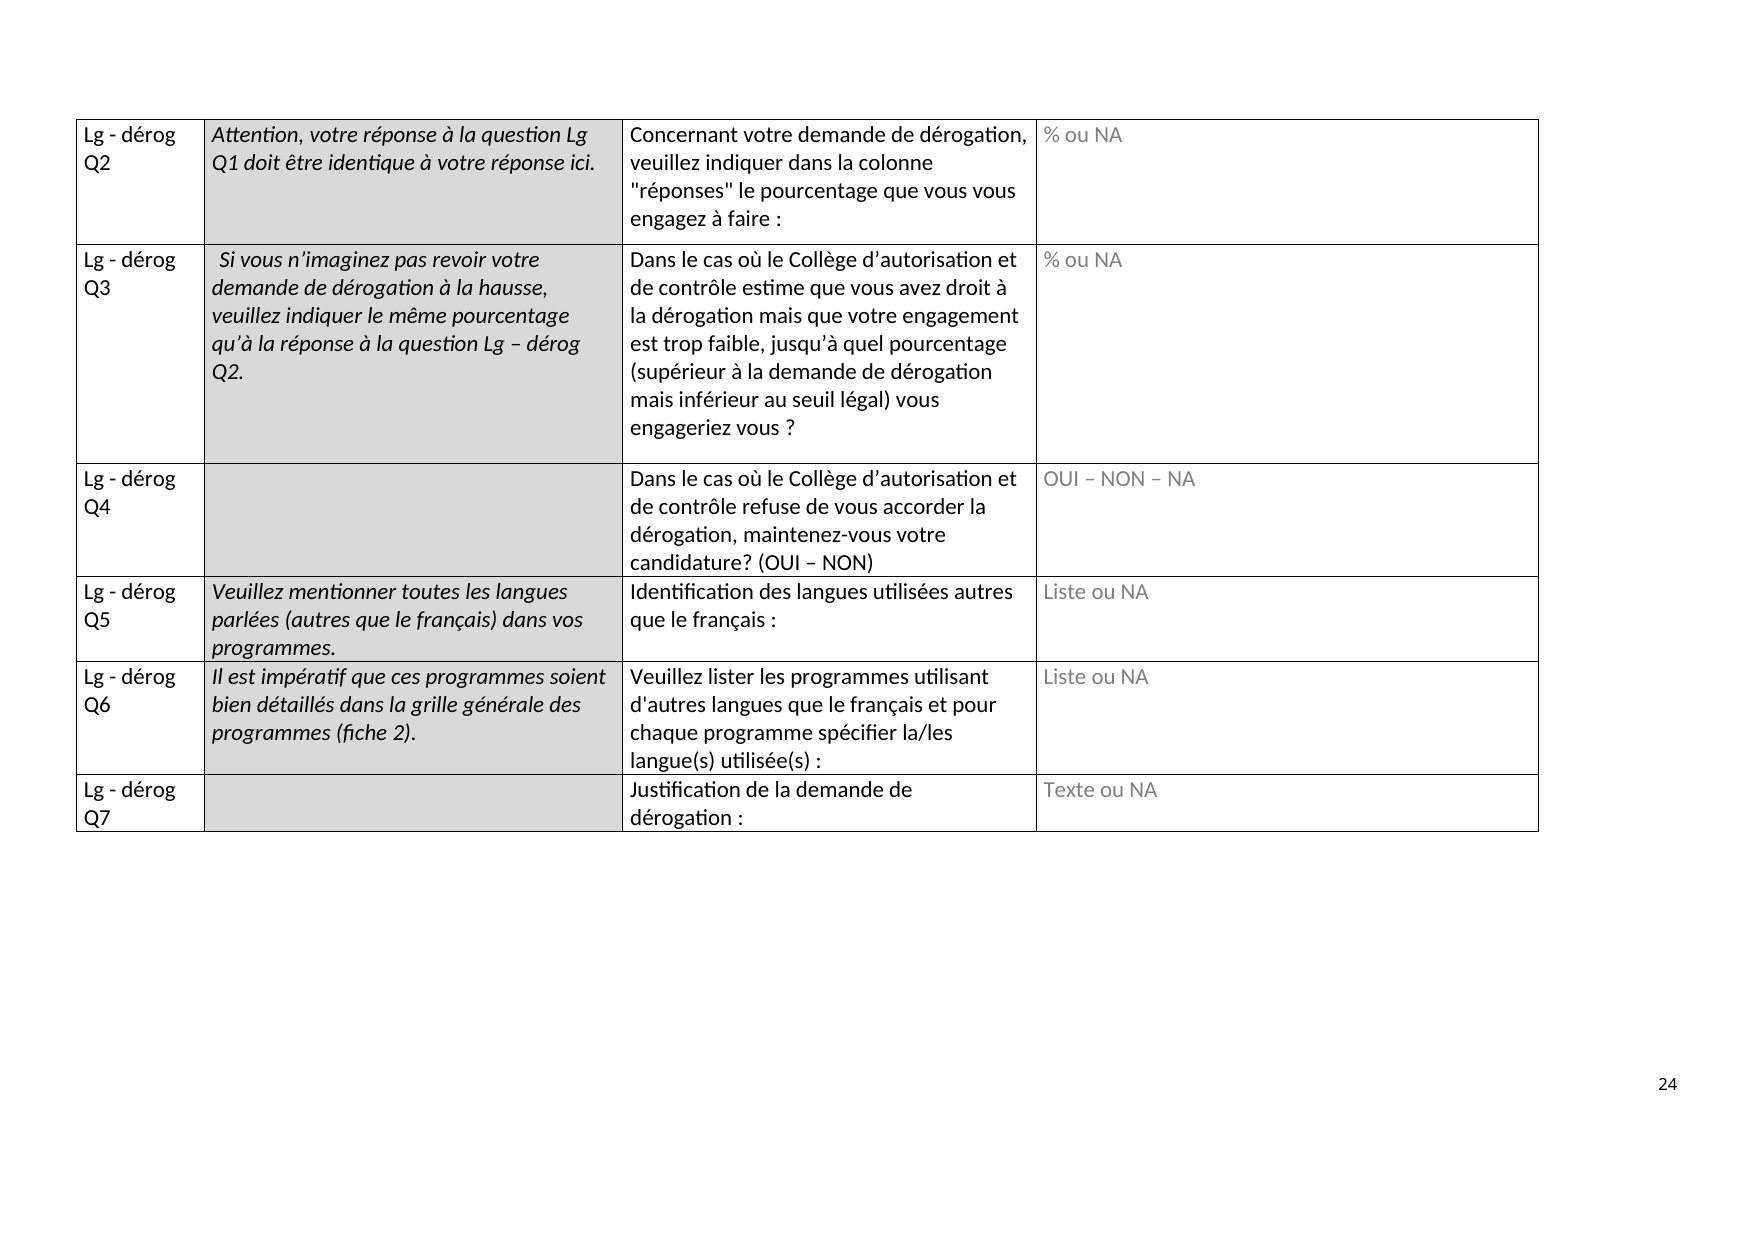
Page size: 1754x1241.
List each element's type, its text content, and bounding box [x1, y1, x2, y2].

table_cell Lg - dérog Q7 [77, 775, 204, 831]
table_cell [205, 775, 622, 831]
table_cell Liste ou NA [1037, 662, 1538, 774]
table_cell Dans le cas où le Collège d’autorisation et de contrôle refuse de vous accorder la dérogation, maintenez-vous votre candidature? (OUI – NON) [623, 464, 1036, 576]
table_cell Identification des langues utilisées autres que le français : [623, 577, 1036, 661]
table_cell Lg - dérog Q4 [77, 464, 204, 576]
table_header % ou NA [1037, 120, 1538, 244]
table_cell Texte ou NA [1037, 775, 1538, 831]
table_cell % ou NA [1037, 245, 1538, 463]
table_header Attention, votre réponse à la question Lg Q1 doit être identique à votre réponse ici. [205, 120, 622, 244]
table_cell Si vous n’imaginez pas revoir votre demande de dérogation à la hausse, veuillez indiquer le même pourcentage qu’à la réponse à la question Lg – dérog Q2. [205, 245, 622, 463]
table_cell OUI – NON – NA [1037, 464, 1538, 576]
table_cell Lg - dérog Q6 [77, 662, 204, 774]
table_header Concernant votre demande de dérogation, veuillez indiquer dans la colonne "réponses" le pourcentage que vous vous engagez à faire : [623, 120, 1036, 244]
table_cell Veuillez mentionner toutes les langues parlées (autres que le français) dans vos programmes. [205, 577, 622, 661]
table_header Lg - dérog Q2 [77, 120, 204, 244]
table_cell Justification de la demande de dérogation : [623, 775, 1036, 831]
table_cell Lg - dérog Q3 [77, 245, 204, 463]
table_cell Dans le cas où le Collège d’autorisation et de contrôle estime que vous avez droit à la dérogation mais que votre engagement est trop faible, jusqu’à quel pourcentage (supérieur à la demande de dérogation mais inférieur au seuil légal) vous engageriez vous ? [623, 245, 1036, 463]
table_cell [205, 464, 622, 576]
table_cell Veuillez lister les programmes utilisant d'autres langues que le français et pour chaque programme spécifier la/les langue(s) utilisée(s) : [623, 662, 1036, 774]
table_cell Lg - dérog Q5 [77, 577, 204, 661]
table_cell Il est impératif que ces programmes soient bien détaillés dans la grille générale des programmes (fiche 2). [205, 662, 622, 774]
table_cell Liste ou NA [1037, 577, 1538, 661]
